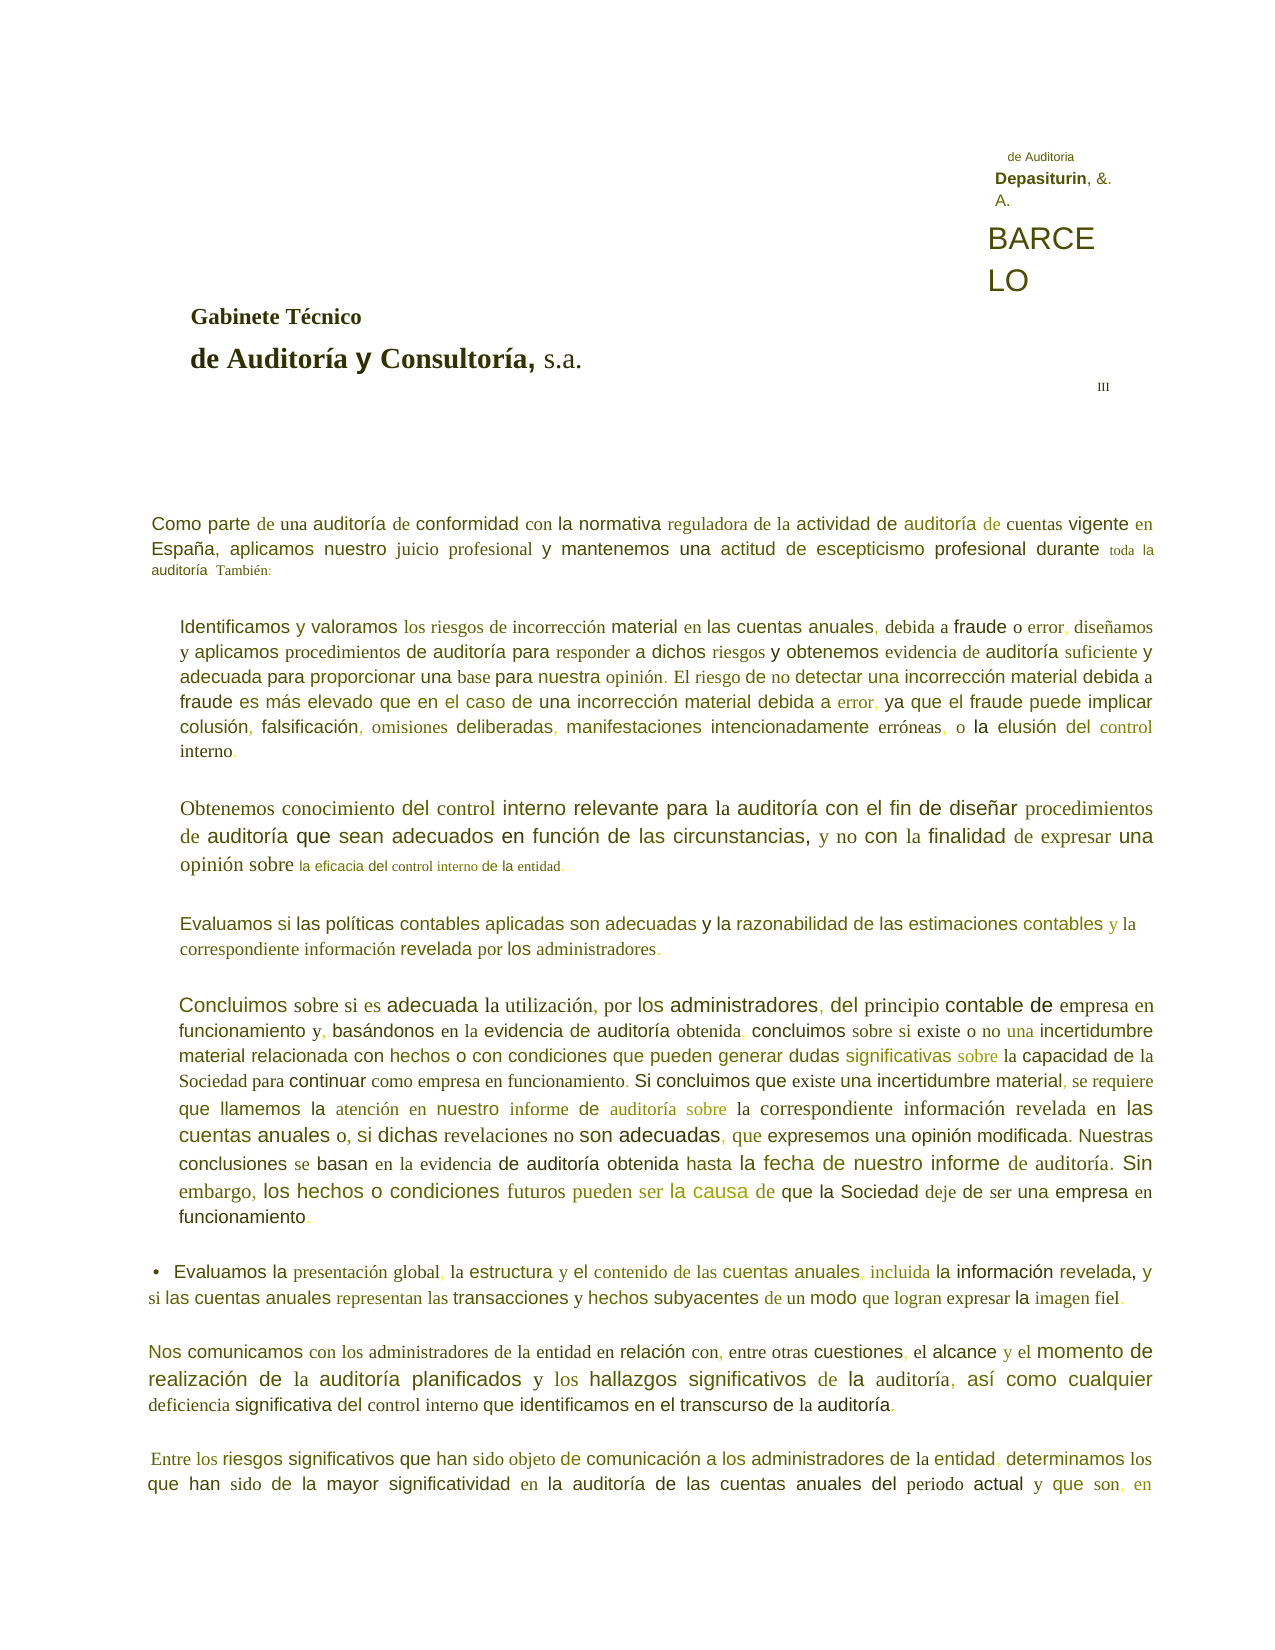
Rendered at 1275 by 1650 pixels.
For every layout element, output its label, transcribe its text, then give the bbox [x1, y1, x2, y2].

text III [1097, 379, 1155, 394]
text Gabinete Técnico [190, 303, 456, 329]
text Depasiturin, &. A. [995, 168, 1130, 209]
text Como parte de una auditoría de conformidad con la normativa reguladora de la actividad de auditoría de cuentas vigente en España, aplicamos nuestro juicio profesional y mantenemos una actitud de escepticismo profesional durante toda la auditoría. También: [151, 513, 1154, 579]
text BARCELO [987, 220, 1107, 297]
text Evaluamos si las políticas contables aplicadas son adecuadas y la razonabilidad de las estimaciones contables y la correspondiente información revelada por los administradores. [179, 913, 1153, 960]
text Identificamos y valoramos los riesgos de incorrección material en las cuentas anuales, debida a fraude o error, diseñamos y aplicamos procedimientos de auditoría para responder a dichos riesgos y obtenemos evidencia de auditoría suficiente y adecuada para proporcionar una base para nuestra opinión. El riesgo de no detectar una incorrección material debida a fraude es más elevado que en el caso de una incorrección material debida a error, ya que el fraude puede implicar colusión, falsificación, omisiones deliberadas, manifestaciones intencionadamente erróneas, o la elusión del control interno. [179, 616, 1153, 762]
text • Evaluamos la presentación global, la estructura y el contenido de las cuentas anuales, incluida la información revelada, y si las cuentas anuales representan las transacciones y hechos subyacentes de un modo que logran expresar la imagen fiel. [148, 1261, 1153, 1309]
text Concluimos sobre si es adecuada la utilización, por los administradores, del principio contable de empresa en funcionamiento y, basándonos en la evidencia de auditoría obtenida, concluimos sobre si existe o no una incertidumbre material relacionada con hechos o con condiciones que pueden generar dudas significativas sobre la capacidad de la Sociedad para continuar como empresa en funcionamiento. Si concluimos que existe una incertidumbre material, se requiere que llamemos la atención en nuestro informe de auditoría sobre la correspondiente información revelada en las cuentas anuales o, si dichas revelaciones no son adecuadas, que expresemos una opinión modificada. Nuestras conclusiones se basan en la evidencia de auditoría obtenida hasta la fecha de nuestro informe de auditoría. Sin embargo, los hechos o condiciones futuros pueden ser la causa de que la Sociedad deje de ser una empresa en funcionamiento. [178, 993, 1154, 1227]
text Obtenemos conocimiento del control interno relevante para la auditoría con el fin de diseñar procedimientos de auditoría que sean adecuados en función de las circunstancias, y no con la finalidad de expresar una opinión sobre la eficacia del control interno de la entidad. [180, 796, 1153, 876]
text de Auditoria [1007, 150, 1111, 164]
text Entre los riesgos significativos que han sido objeto de comunicación a los administradores de la entidad, determinamos los que han sido de la mayor significatividad en la auditoría de las cuentas anuales del periodo actual y que son, en [147, 1448, 1153, 1494]
text Nos comunicamos con los administradores de la entidad en relación con, entre otras cuestiones, el alcance y el momento de realización de la auditoría planificados y los hallazgos significativos de la auditoría, así como cualquier deficiencia significativa del control interno que identificamos en el transcurso de la auditoría. [148, 1339, 1153, 1416]
text de Auditoría y Consultoría, s.a. [190, 341, 634, 374]
